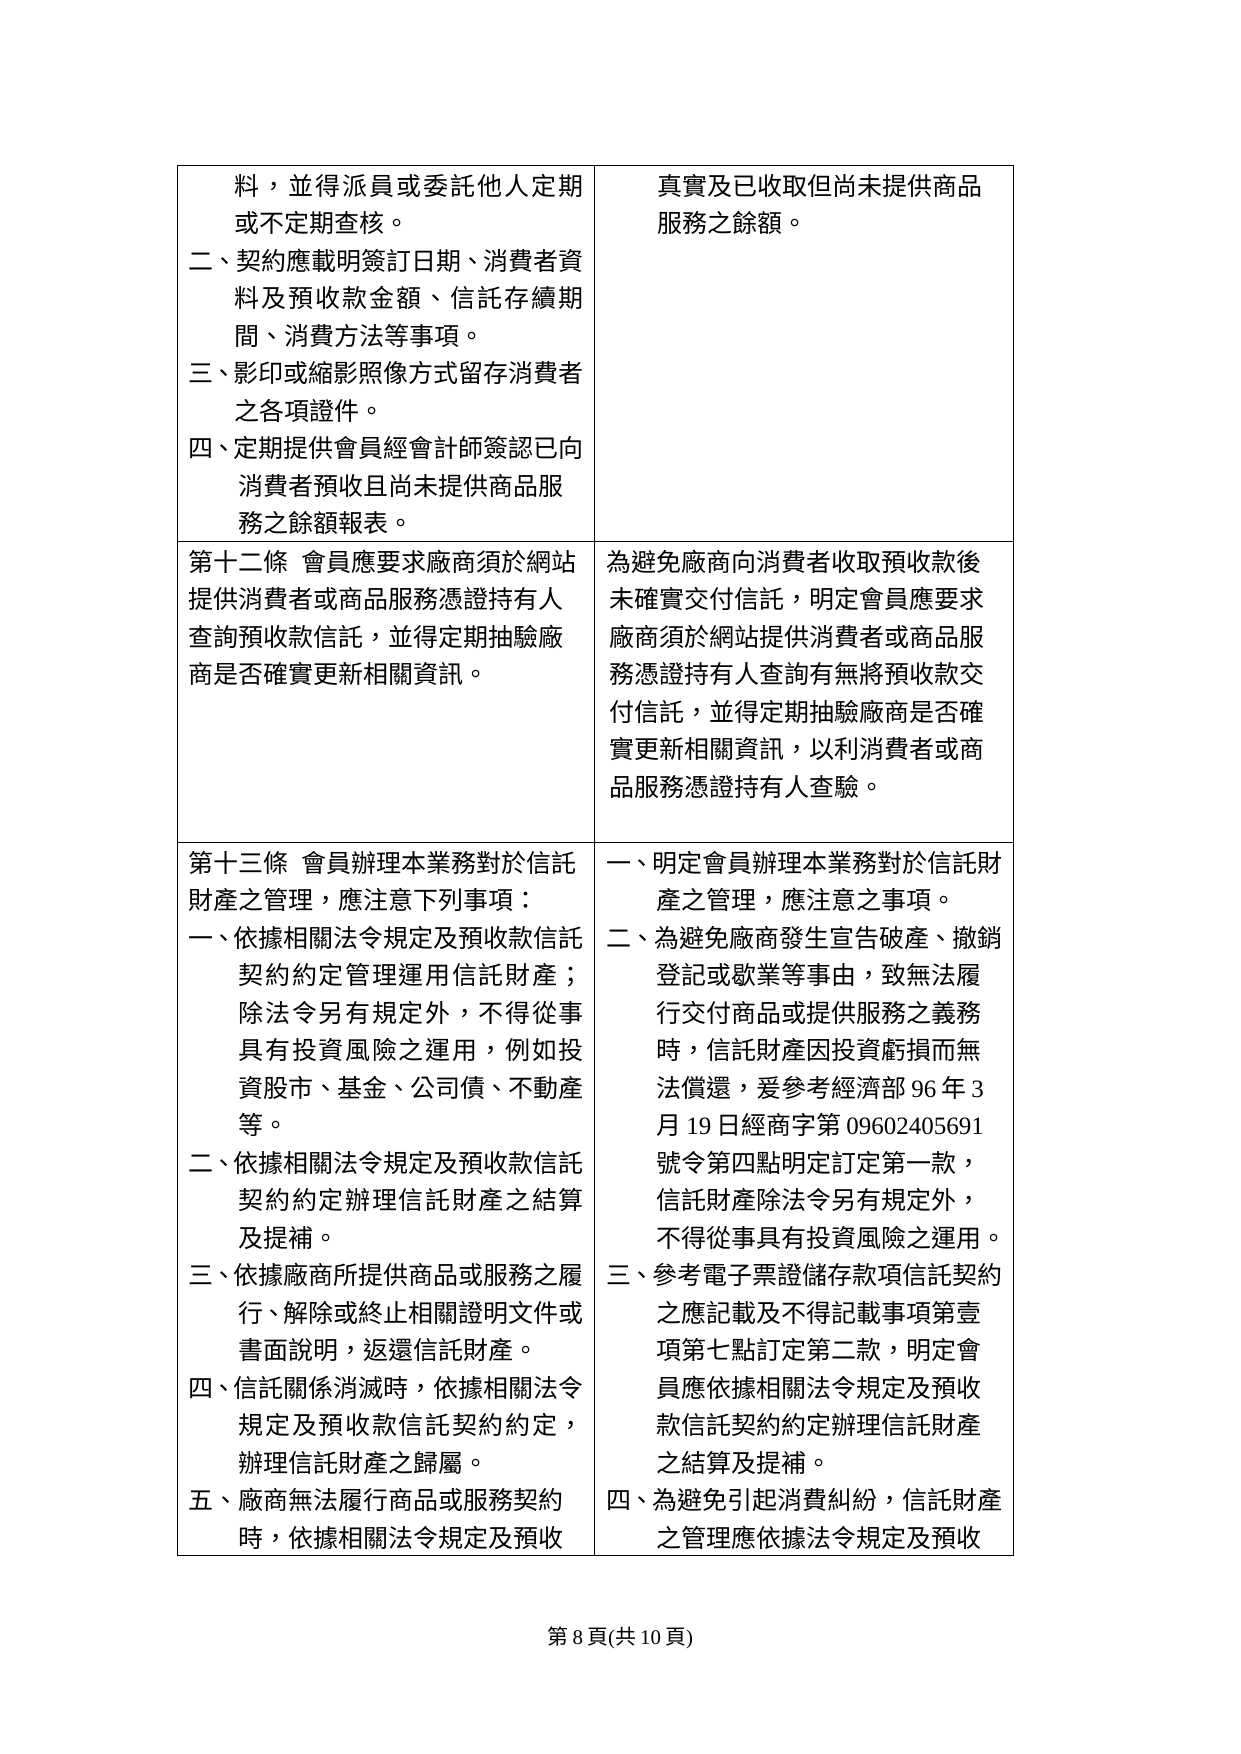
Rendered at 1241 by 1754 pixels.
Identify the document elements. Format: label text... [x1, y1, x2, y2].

table_cell 真實及已收取但尚未提供商品服務之餘額。 [595, 166, 1013, 541]
table_cell 料，並得派員或委託他人定期或不定期查核。 二、契約應載明簽訂日期、消費者資料及預收款金額、信託存續期間、消費方法等事項。 三、影印或縮影照像方式留存消費者之各項證件。 四、定期提供會員經會計師簽認已向消費者預收且尚未提供商品服務之餘額報表。 [178, 166, 594, 541]
table_cell 一、明定會員辦理本業務對於信託財產之管理，應注意之事項。 二、為避免廠商發生宣告破產、撤銷登記或歇業等事由，致無法履行交付商品或提供服務之義務時，信託財產因投資虧損而無法償還，爰參考經濟部96年3月19日經商字第09602405691號令第四點明定訂定第一款，信託財產除法令另有規定外，不得從事具有投資風險之運用。 三、參考電子票證儲存款項信託契約之應記載及不得記載事項第壹項第七點訂定第二款，明定會員應依據相關法令規定及預收款信託契約約定辦理信託財產之結算及提補。 四、為避免引起消費糾紛，信託財產之管理應依據法令規定及預收 [595, 843, 1013, 1555]
table_cell 第十二條 會員應要求廠商須於網站提供消費者或商品服務憑證持有人查詢預收款信託，並得定期抽驗廠商是否確實更新相關資訊。 [178, 542, 594, 842]
table_cell 為避免廠商向消費者收取預收款後未確實交付信託，明定會員應要求廠商須於網站提供消費者或商品服務憑證持有人查詢有無將預收款交付信託，並得定期抽驗廠商是否確實更新相關資訊，以利消費者或商品服務憑證持有人查驗。 [595, 542, 1013, 842]
table_cell 第十三條 會員辦理本業務對於信託財產之管理，應注意下列事項： 一、依據相關法令規定及預收款信託契約約定管理運用信託財產；除法令另有規定外，不得從事具有投資風險之運用，例如投資股市、基金、公司債、不動產等。 二、依據相關法令規定及預收款信託契約約定辦理信託財產之結算及提補。 三、依據廠商所提供商品或服務之履行、解除或終止相關證明文件或書面說明，返還信託財產。 四、信託關係消滅時，依據相關法令規定及預收款信託契約約定，辦理信託財產之歸屬。 五、廠商無法履行商品或服務契約時，依據相關法令規定及預收 [178, 843, 594, 1555]
